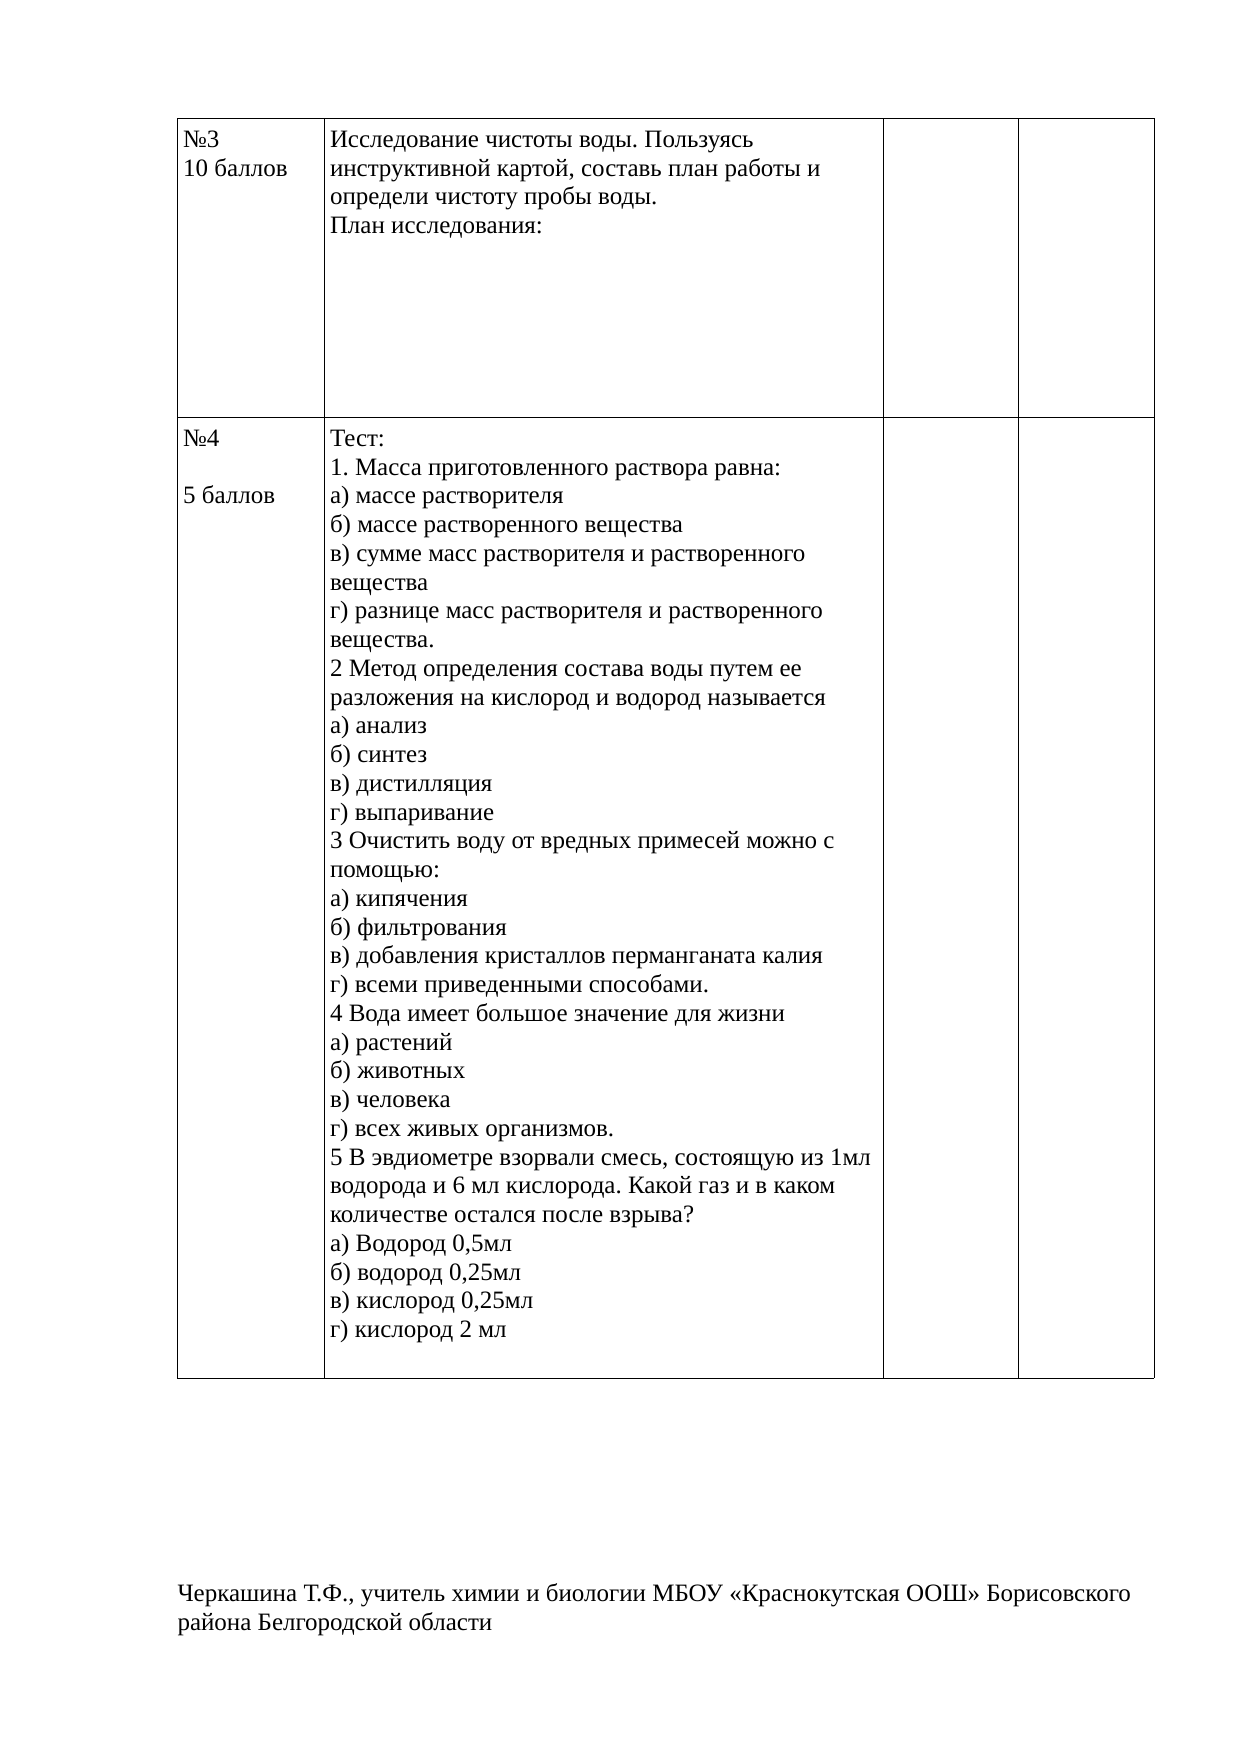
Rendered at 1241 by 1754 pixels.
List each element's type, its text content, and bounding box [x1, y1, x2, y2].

table_cell №3 10 баллов [178, 119, 324, 417]
table_cell [1019, 418, 1154, 1377]
table_cell Тест: 1. Масса приготовленного раствора равна: а) массе растворителя б) массе растворенного вещества в) сумме масс растворителя и растворенного вещества г) разнице масс растворителя и растворенного вещества. 2 Метод определения состава воды путем ее разложения на кислород и водород называется а) анализ б) синтез в) дистилляция г) выпаривание 3 Очистить воду от вредных примесей можно с помощью: а) кипячения б) фильтрования в) добавления кристаллов перманганата калия г) всеми приведенными способами. 4 Вода имеет большое значение для жизни а) растений б) животных в) человека г) всех живых организмов. 5 В эвдиометре взорвали смесь, состоящую из 1мл водорода и 6 мл кислорода. Какой газ и в каком количестве остался после взрыва? а) Водород 0,5мл б) водород 0,25мл в) кислород 0,25мл г) кислород 2 мл [325, 418, 883, 1377]
table_cell [884, 119, 1018, 417]
table_cell Исследование чистоты воды. Пользуясь инструктивной картой, составь план работы и определи чистоту пробы воды. План исследования: [325, 119, 883, 417]
table_cell [884, 418, 1018, 1377]
table_cell [1019, 119, 1154, 417]
table_cell №4 5 баллов [178, 418, 324, 1377]
